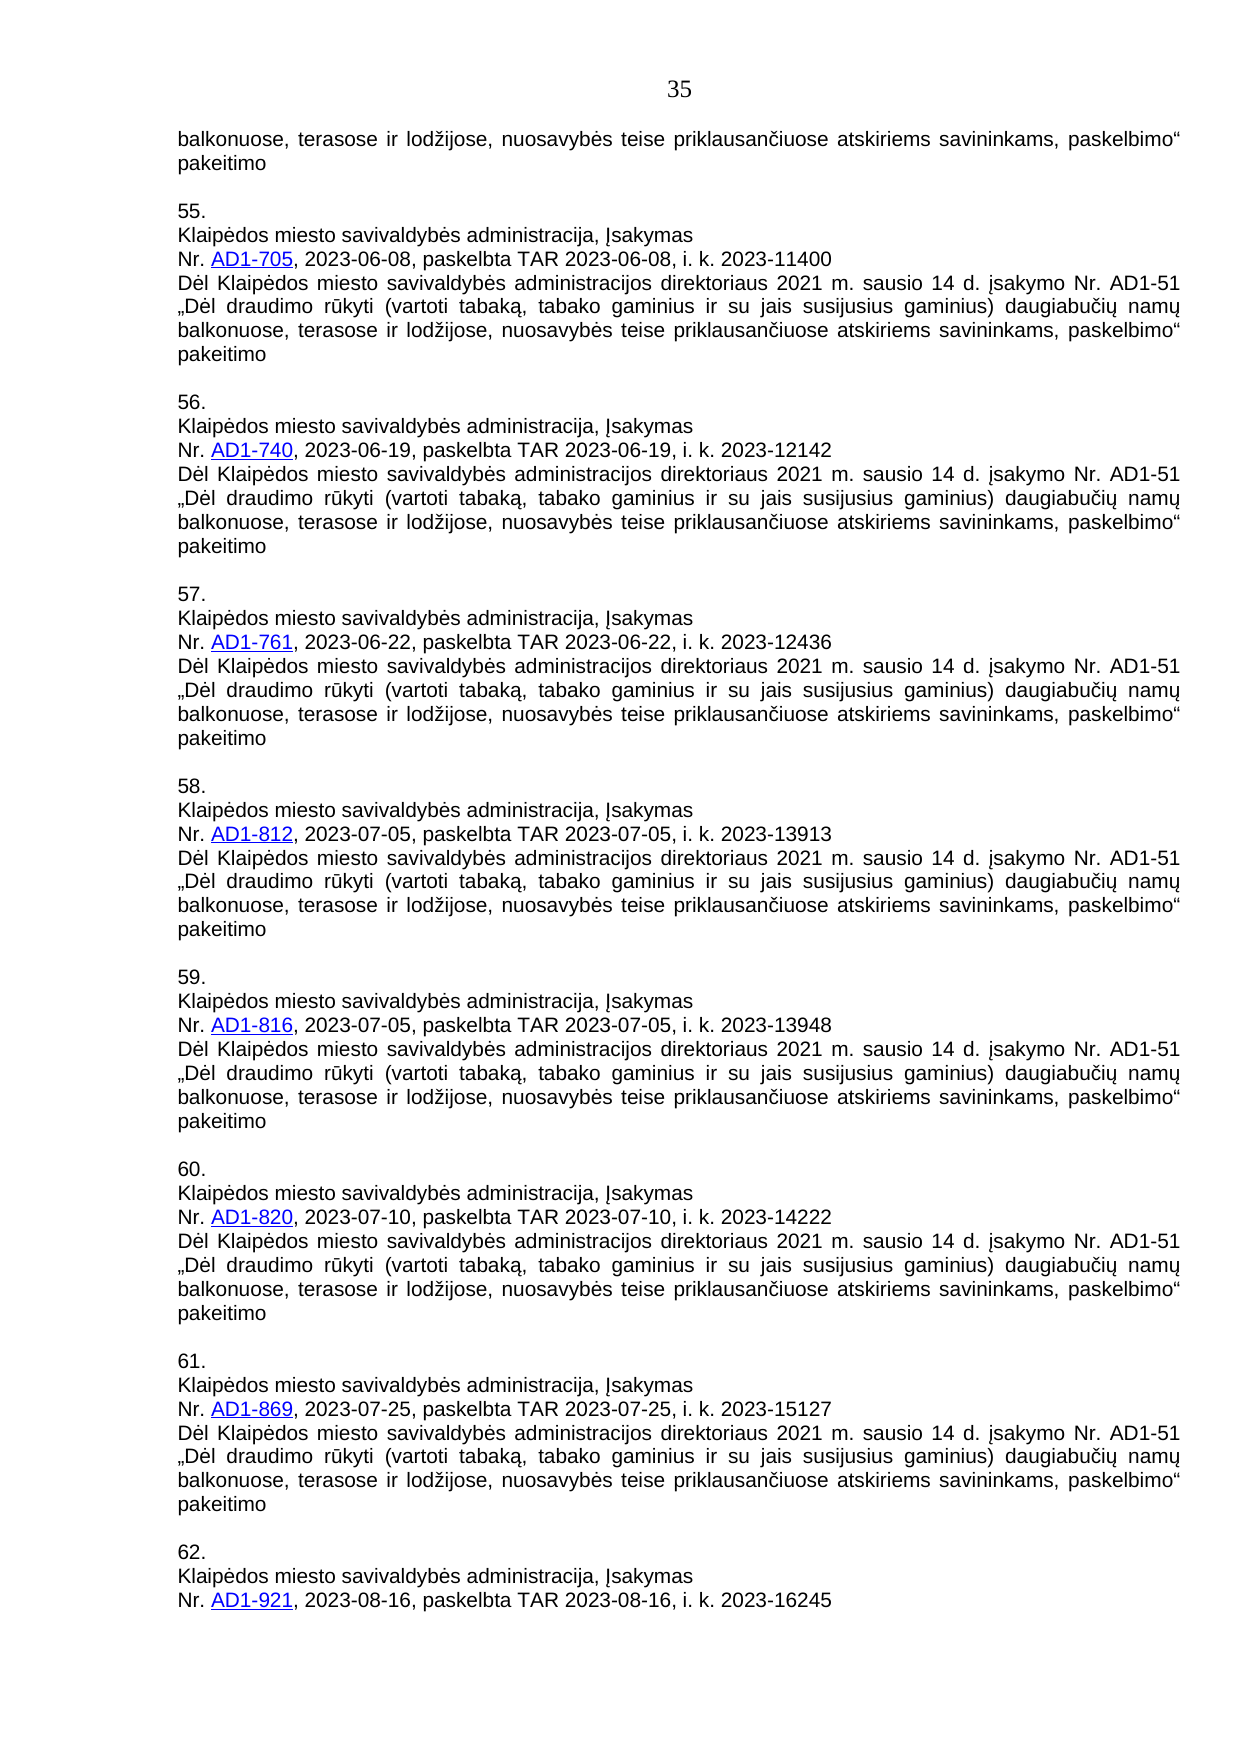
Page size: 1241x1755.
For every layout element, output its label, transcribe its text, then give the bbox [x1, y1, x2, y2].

text Nr. AD1-705, 2023-06-08, paskelbta TAR 2023-06-08, i. k. 2023-11400 [177, 246, 1181, 270]
text Klaipėdos miesto savivaldybės administracija, Įsakymas [177, 1564, 1181, 1588]
text Dėl Klaipėdos miesto savivaldybės administracijos direktoriaus 2021 m. sausio 14 d. įsakymo Nr. AD1-51 „Dėl draudimo rūkyti (vartoti tabaką, tabako gaminius ir su jais susijusius gaminius) daugiabučių namų balkonuose, terasose ir lodžijose, nuosavybės teise priklausančiuose atskiriems savininkams, paskelbimo“ pakeitimo [177, 1420, 1181, 1516]
text Nr. AD1-740, 2023-06-19, paskelbta TAR 2023-06-19, i. k. 2023-12142 [177, 438, 1181, 462]
text Klaipėdos miesto savivaldybės administracija, Įsakymas [177, 1181, 1181, 1205]
text Nr. AD1-921, 2023-08-16, paskelbta TAR 2023-08-16, i. k. 2023-16245 [177, 1588, 1181, 1612]
text Nr. AD1-869, 2023-07-25, paskelbta TAR 2023-07-25, i. k. 2023-15127 [177, 1396, 1181, 1420]
text Dėl Klaipėdos miesto savivaldybės administracijos direktoriaus 2021 m. sausio 14 d. įsakymo Nr. AD1-51 „Dėl draudimo rūkyti (vartoti tabaką, tabako gaminius ir su jais susijusius gaminius) daugiabučių namų balkonuose, terasose ir lodžijose, nuosavybės teise priklausančiuose atskiriems savininkams, paskelbimo“ pakeitimo [177, 654, 1181, 749]
text Dėl Klaipėdos miesto savivaldybės administracijos direktoriaus 2021 m. sausio 14 d. įsakymo Nr. AD1-51 „Dėl draudimo rūkyti (vartoti tabaką, tabako gaminius ir su jais susijusius gaminius) daugiabučių namų balkonuose, terasose ir lodžijose, nuosavybės teise priklausančiuose atskiriems savininkams, paskelbimo“ pakeitimo [177, 1229, 1181, 1324]
text 60. [177, 1157, 1181, 1181]
text Klaipėdos miesto savivaldybės administracija, Įsakymas [177, 1372, 1181, 1396]
text Dėl Klaipėdos miesto savivaldybės administracijos direktoriaus 2021 m. sausio 14 d. įsakymo Nr. AD1-51 „Dėl draudimo rūkyti (vartoti tabaką, tabako gaminius ir su jais susijusius gaminius) daugiabučių namų balkonuose, terasose ir lodžijose, nuosavybės teise priklausančiuose atskiriems savininkams, paskelbimo“ pakeitimo [177, 462, 1181, 558]
text 55. [177, 198, 1181, 222]
text Nr. AD1-816, 2023-07-05, paskelbta TAR 2023-07-05, i. k. 2023-13948 [177, 1013, 1181, 1037]
text Klaipėdos miesto savivaldybės administracija, Įsakymas [177, 797, 1181, 821]
text Nr. AD1-812, 2023-07-05, paskelbta TAR 2023-07-05, i. k. 2023-13913 [177, 821, 1181, 845]
text 58. [177, 773, 1181, 797]
text Dėl Klaipėdos miesto savivaldybės administracijos direktoriaus 2021 m. sausio 14 d. įsakymo Nr. AD1-51 „Dėl draudimo rūkyti (vartoti tabaką, tabako gaminius ir su jais susijusius gaminius) daugiabučių namų balkonuose, terasose ir lodžijose, nuosavybės teise priklausančiuose atskiriems savininkams, paskelbimo“ pakeitimo [177, 270, 1181, 366]
text 59. [177, 965, 1181, 989]
text 56. [177, 390, 1181, 414]
text Dėl Klaipėdos miesto savivaldybės administracijos direktoriaus 2021 m. sausio 14 d. įsakymo Nr. AD1-51 „Dėl draudimo rūkyti (vartoti tabaką, tabako gaminius ir su jais susijusius gaminius) daugiabučių namų balkonuose, terasose ir lodžijose, nuosavybės teise priklausančiuose atskiriems savininkams, paskelbimo“ pakeitimo [177, 845, 1181, 941]
text 62. [177, 1540, 1181, 1564]
text Nr. AD1-761, 2023-06-22, paskelbta TAR 2023-06-22, i. k. 2023-12436 [177, 630, 1181, 654]
text 61. [177, 1348, 1181, 1372]
text Klaipėdos miesto savivaldybės administracija, Įsakymas [177, 222, 1181, 246]
text Nr. AD1-820, 2023-07-10, paskelbta TAR 2023-07-10, i. k. 2023-14222 [177, 1205, 1181, 1229]
text Klaipėdos miesto savivaldybės administracija, Įsakymas [177, 606, 1181, 630]
text balkonuose, terasose ir lodžijose, nuosavybės teise priklausančiuose atskiriems savininkams, paskelbimo“ pakeitimo [177, 127, 1181, 174]
text 57. [177, 582, 1181, 606]
text Dėl Klaipėdos miesto savivaldybės administracijos direktoriaus 2021 m. sausio 14 d. įsakymo Nr. AD1-51 „Dėl draudimo rūkyti (vartoti tabaką, tabako gaminius ir su jais susijusius gaminius) daugiabučių namų balkonuose, terasose ir lodžijose, nuosavybės teise priklausančiuose atskiriems savininkams, paskelbimo“ pakeitimo [177, 1037, 1181, 1133]
text Klaipėdos miesto savivaldybės administracija, Įsakymas [177, 414, 1181, 438]
text Klaipėdos miesto savivaldybės administracija, Įsakymas [177, 989, 1181, 1013]
